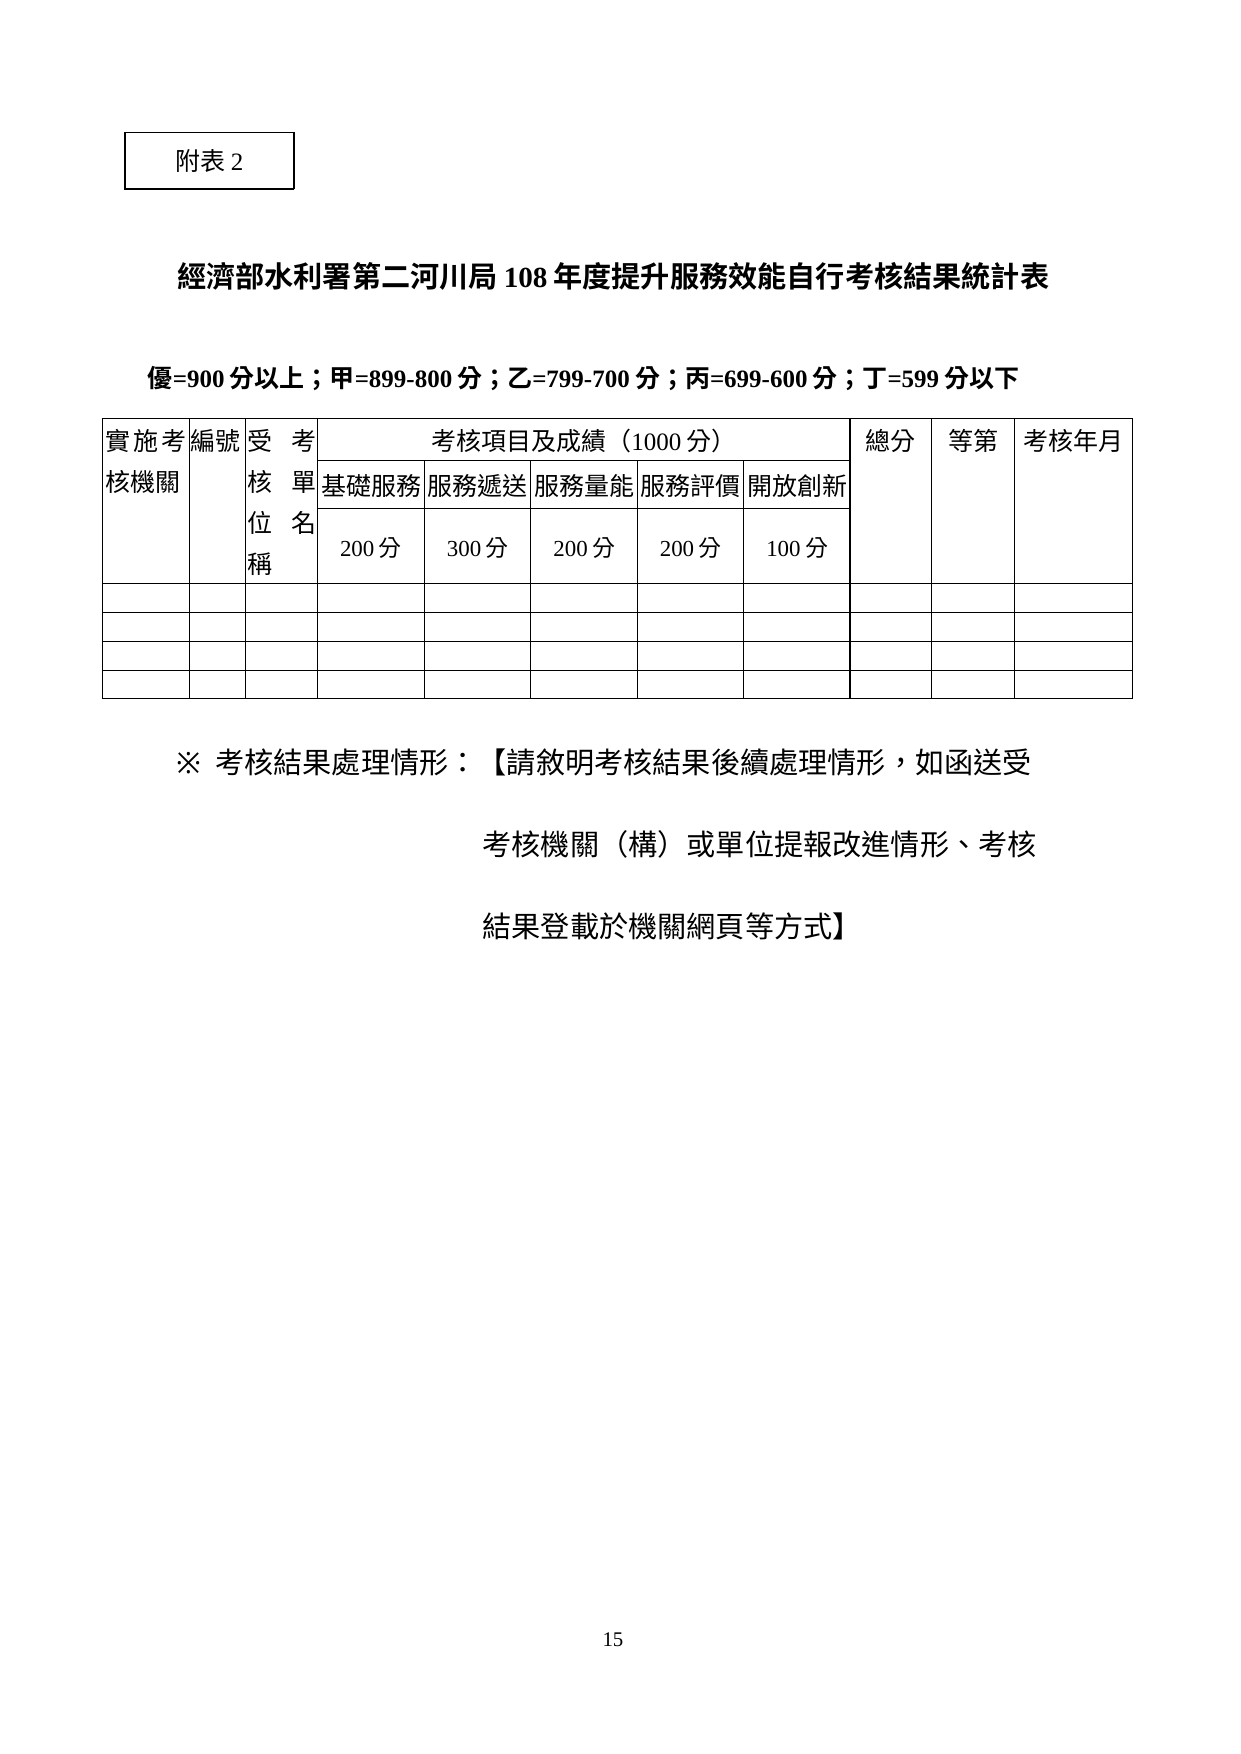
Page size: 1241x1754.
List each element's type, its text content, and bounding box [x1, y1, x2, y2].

text 經濟部水利署第二河川局108年度提升服務效能自行考核結果統計表 [162, 233, 1063, 316]
table_header 等第 [932, 419, 1014, 583]
table_cell [103, 584, 189, 612]
table_cell 200分 [531, 509, 637, 583]
table_header 編號 [190, 419, 245, 583]
table_cell [531, 671, 637, 698]
table_cell [851, 642, 931, 669]
table_cell 服務評價 [638, 461, 743, 508]
table_cell [851, 671, 931, 698]
table_cell [638, 671, 743, 698]
table_cell [932, 671, 1014, 698]
table_cell [531, 613, 637, 641]
table_cell [318, 671, 424, 698]
table_cell [1015, 584, 1132, 612]
table_header 實施考核機關 [103, 419, 189, 583]
text 優=900分以上；甲=899-800分；乙=799-700分；丙=699-600分；丁=599分以下 [148, 357, 1063, 398]
table_cell 100分 [744, 509, 849, 583]
table_cell [425, 613, 530, 641]
text 結果登載於機關網頁等方式】 [176, 884, 1063, 966]
table_cell [531, 642, 637, 669]
table_cell [425, 671, 530, 698]
table_cell [744, 613, 849, 641]
table_header 總分 [851, 419, 931, 583]
table_cell [103, 671, 189, 698]
table_cell [638, 642, 743, 669]
table_cell [1015, 671, 1132, 698]
table_cell 200分 [318, 509, 424, 583]
table_cell [851, 584, 931, 612]
table_cell [318, 642, 424, 669]
table_cell [190, 671, 245, 698]
text 考核機關（構）或單位提報改進情形、考核 [176, 802, 1063, 884]
table_cell [638, 584, 743, 612]
table_cell [851, 613, 931, 641]
table_cell 服務遞送 [425, 461, 530, 508]
table_cell [190, 642, 245, 669]
table_cell 300分 [425, 509, 530, 583]
table_cell [932, 613, 1014, 641]
list 考核結果處理情形：【請敘明考核結果後續處理情形，如函送受 [176, 720, 1063, 802]
table_cell 基礎服務 [318, 461, 424, 508]
table_cell [318, 613, 424, 641]
table_cell [425, 642, 530, 669]
table_cell [932, 642, 1014, 669]
table_cell [246, 642, 317, 669]
table_cell [744, 671, 849, 698]
table_cell [190, 584, 245, 612]
table_cell [246, 584, 317, 612]
table_cell [246, 613, 317, 641]
table_cell [246, 671, 317, 698]
table_cell 200分 [638, 509, 743, 583]
table_cell [744, 584, 849, 612]
table_cell [190, 613, 245, 641]
table_cell [1015, 613, 1132, 641]
table_cell [103, 613, 189, 641]
table_cell [103, 642, 189, 669]
table_cell 開放創新 [744, 461, 849, 508]
table_cell [425, 584, 530, 612]
table_cell [1015, 642, 1132, 669]
table_cell [932, 584, 1014, 612]
table_cell [638, 613, 743, 641]
table_cell [531, 584, 637, 612]
table_cell [744, 642, 849, 669]
text 附表2 [141, 141, 278, 177]
table_cell 服務量能 [531, 461, 637, 508]
table_header 受考核單位名稱 [246, 419, 317, 583]
table_header 考核項目及成績（1000分） [318, 419, 849, 460]
table_header 考核年月 [1015, 419, 1132, 583]
table_cell [318, 584, 424, 612]
